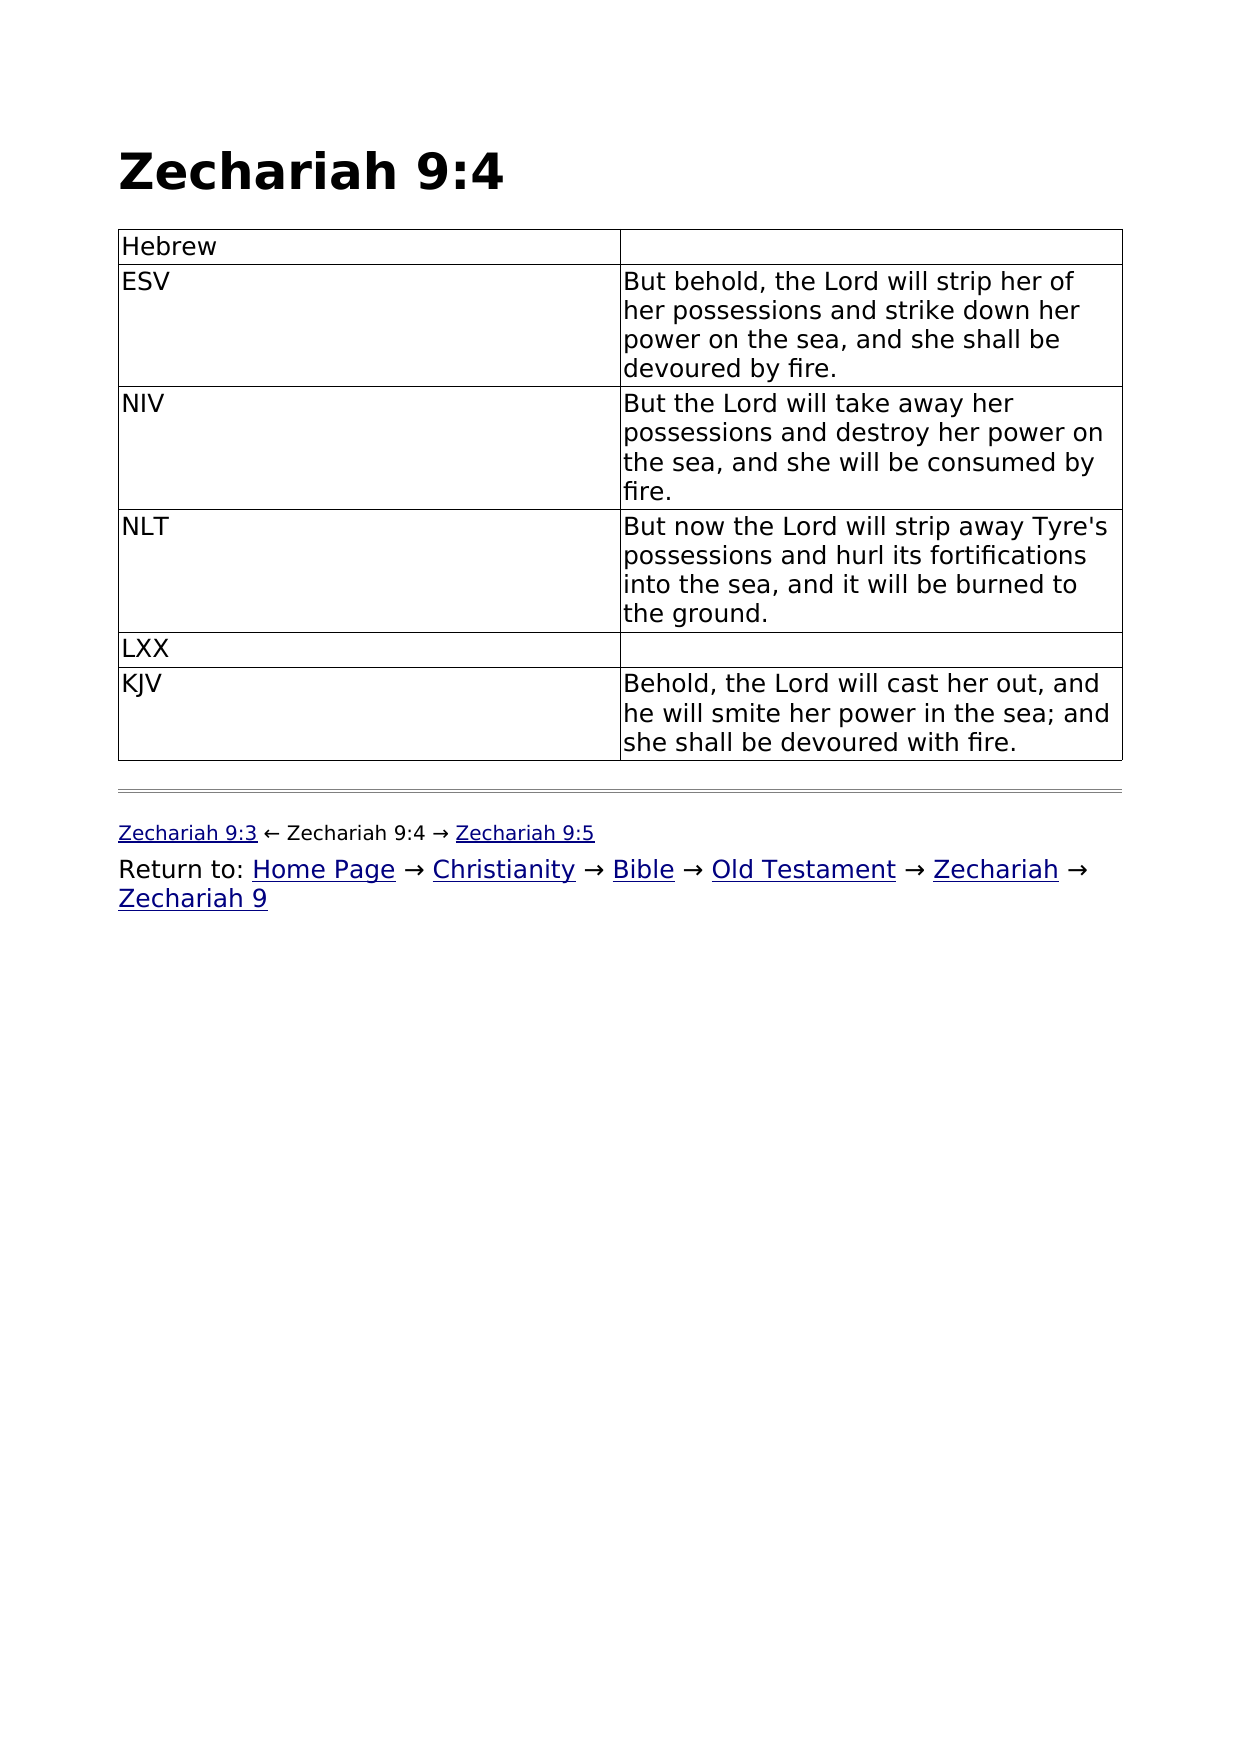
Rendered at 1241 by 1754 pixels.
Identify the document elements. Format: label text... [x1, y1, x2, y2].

table_cell Behold, the Lord will cast her out, and he will smite her power in the sea; and she shall be devoured with fire. [621, 668, 1122, 760]
table_cell But behold, the Lord will strip her of her possessions and strike down her power on the sea, and she shall be devoured by fire. [621, 265, 1122, 386]
table_cell ESV [119, 265, 620, 386]
subtitle Zechariah 9:4 [118, 143, 1122, 201]
table_header [621, 230, 1122, 264]
table_cell KJV [119, 668, 620, 760]
text Zechariah 9:3 ← Zechariah 9:4 → Zechariah 9:5 [118, 821, 1122, 855]
table_cell LXX [119, 633, 620, 667]
table_cell But the Lord will take away her possessions and destroy her power on the sea, and she will be consumed by fire. [621, 387, 1122, 509]
text Return to: Home Page → Christianity → Bible → Old Testament → Zechariah → Zechariah 9 [118, 855, 1122, 914]
table_header Hebrew [119, 230, 620, 264]
table_cell NLT [119, 510, 620, 632]
table_cell [621, 633, 1122, 667]
table_cell NIV [119, 387, 620, 509]
table_cell But now the Lord will strip away Tyre's possessions and hurl its fortifications into the sea, and it will be burned to the ground. [621, 510, 1122, 632]
